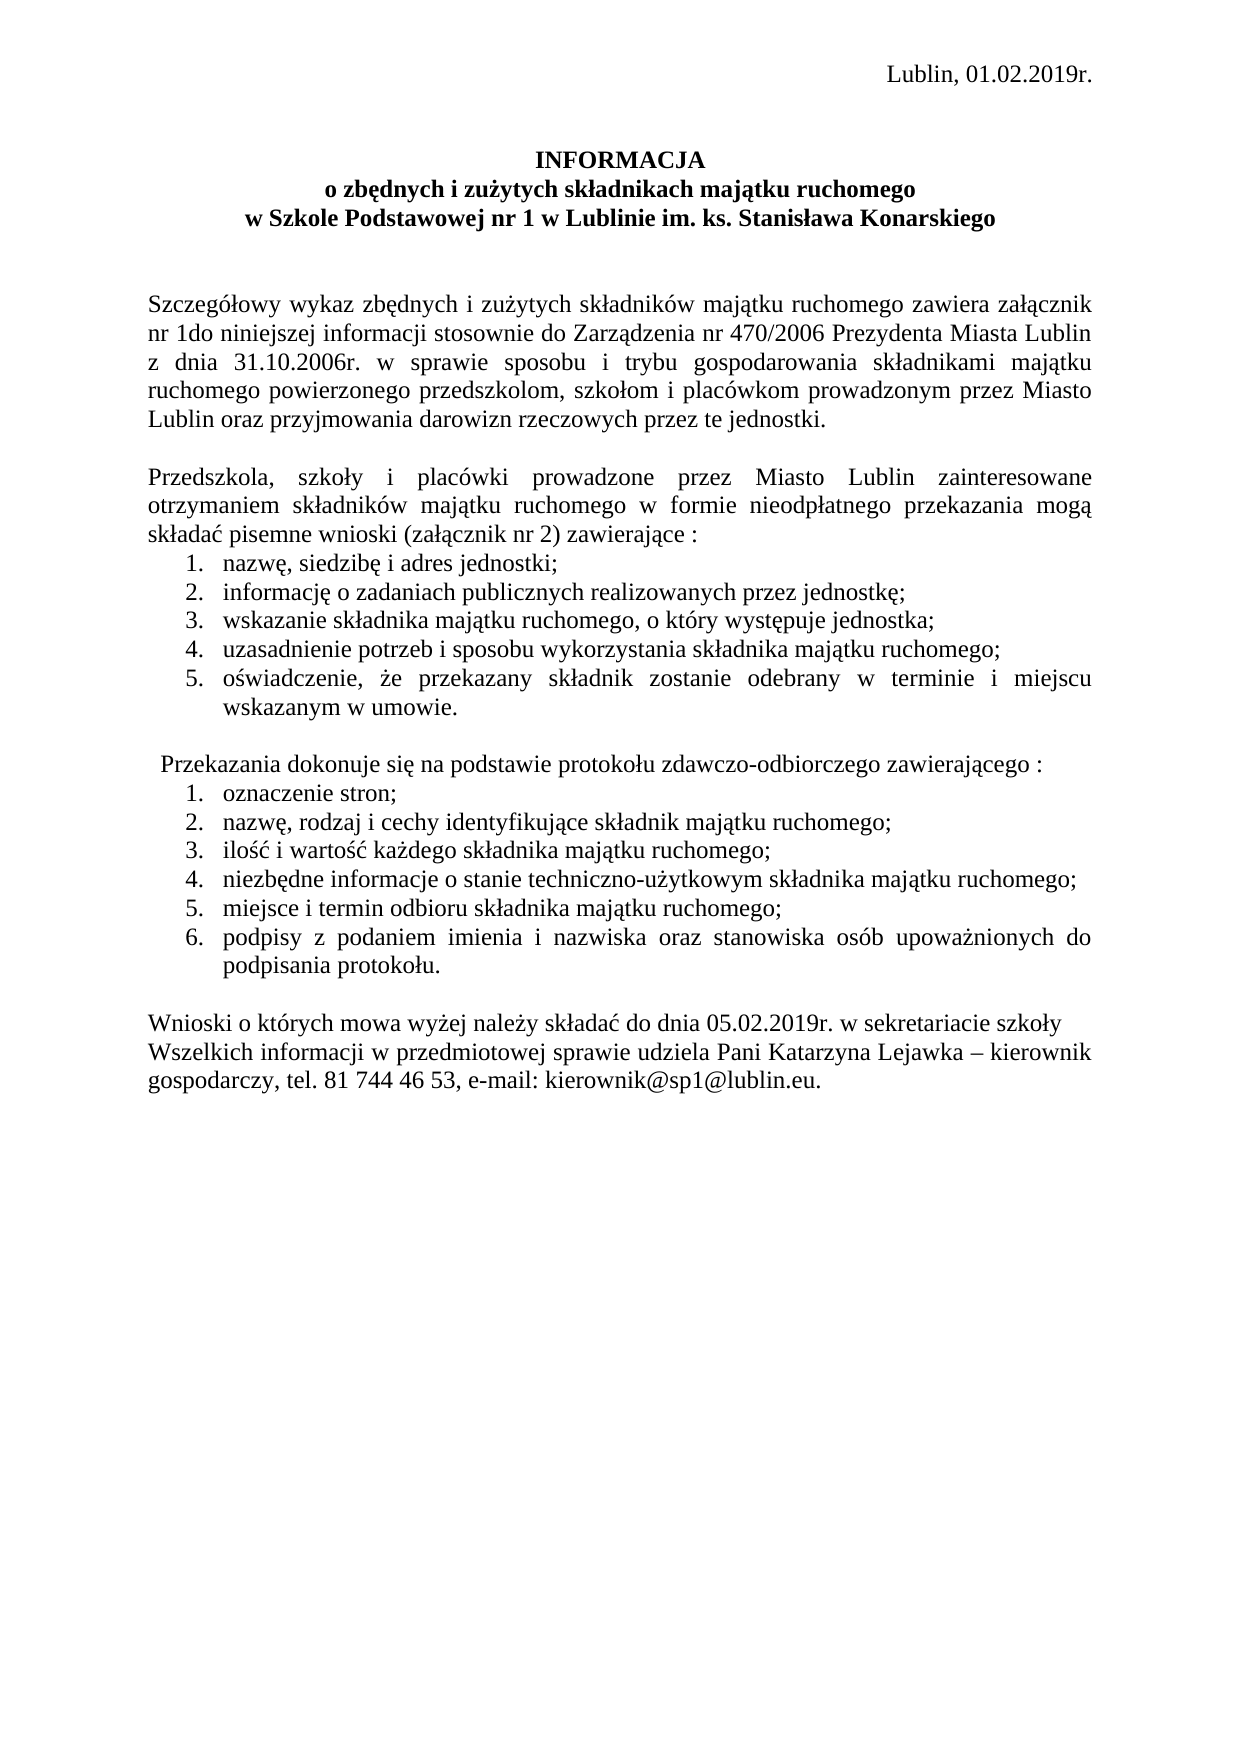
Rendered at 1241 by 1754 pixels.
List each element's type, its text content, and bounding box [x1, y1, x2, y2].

text Przekazania dokonuje się na podstawie protokołu zdawczo-odbiorczego zawierającego : [148, 749, 1092, 778]
list nazwę, siedzibę i adres jednostki; [185, 548, 1092, 577]
list uzasadnienie potrzeb i sposobu wykorzystania składnika majątku ruchomego; [185, 634, 1092, 663]
text INFORMACJA [148, 145, 1093, 174]
list niezbędne informacje o stanie techniczno-użytkowym składnika majątku ruchomego; [185, 864, 1092, 893]
text Lublin, 01.02.2019r. [148, 59, 1092, 88]
list informację o zadaniach publicznych realizowanych przez jednostkę; [185, 577, 1092, 605]
list miejsce i termin odbioru składnika majątku ruchomego; [185, 893, 1092, 922]
list wskazanie składnika majątku ruchomego, o który występuje jednostka; [185, 605, 1092, 634]
text Wnioski o których mowa wyżej należy składać do dnia 05.02.2019r. w sekretariacie szkoły [148, 1008, 1092, 1037]
list nazwę, rodzaj i cechy identyfikujące składnik majątku ruchomego; [185, 807, 1092, 835]
text w Szkole Podstawowej nr 1 w Lublinie im. ks. Stanisława Konarskiego [148, 203, 1093, 232]
text Przedszkola, szkoły i placówki prowadzone przez Miasto Lublin zainteresowane otrzymaniem składników majątku ruchomego w formie nieodpłatnego przekazania mogą składać pisemne wnioski (załącznik nr 2) zawierające : [148, 462, 1092, 548]
text Wszelkich informacji w przedmiotowej sprawie udziela Pani Katarzyna Lejawka – kierownik gospodarczy, tel. 81 744 46 53, e-mail: kierownik@sp1@lublin.eu. [148, 1037, 1092, 1094]
list podpisy z podaniem imienia i nazwiska oraz stanowiska osób upoważnionych do podpisania protokołu. [185, 922, 1092, 979]
text Szczegółowy wykaz zbędnych i zużytych składników majątku ruchomego zawiera załącznik nr 1do niniejszej informacji stosownie do Zarządzenia nr 470/2006 Prezydenta Miasta Lublin z dnia 31.10.2006r. w sprawie sposobu i trybu gospodarowania składnikami majątku ruchomego powierzonego przedszkolom, szkołom i placówkom prowadzonym przez Miasto Lublin oraz przyjmowania darowizn rzeczowych przez te jednostki. [148, 289, 1092, 433]
list oświadczenie, że przekazany składnik zostanie odebrany w terminie i miejscu wskazanym w umowie. [185, 663, 1092, 720]
list ilość i wartość każdego składnika majątku ruchomego; [185, 835, 1092, 864]
text o zbędnych i zużytych składnikach majątku ruchomego [148, 174, 1093, 203]
list oznaczenie stron; [185, 778, 1092, 807]
